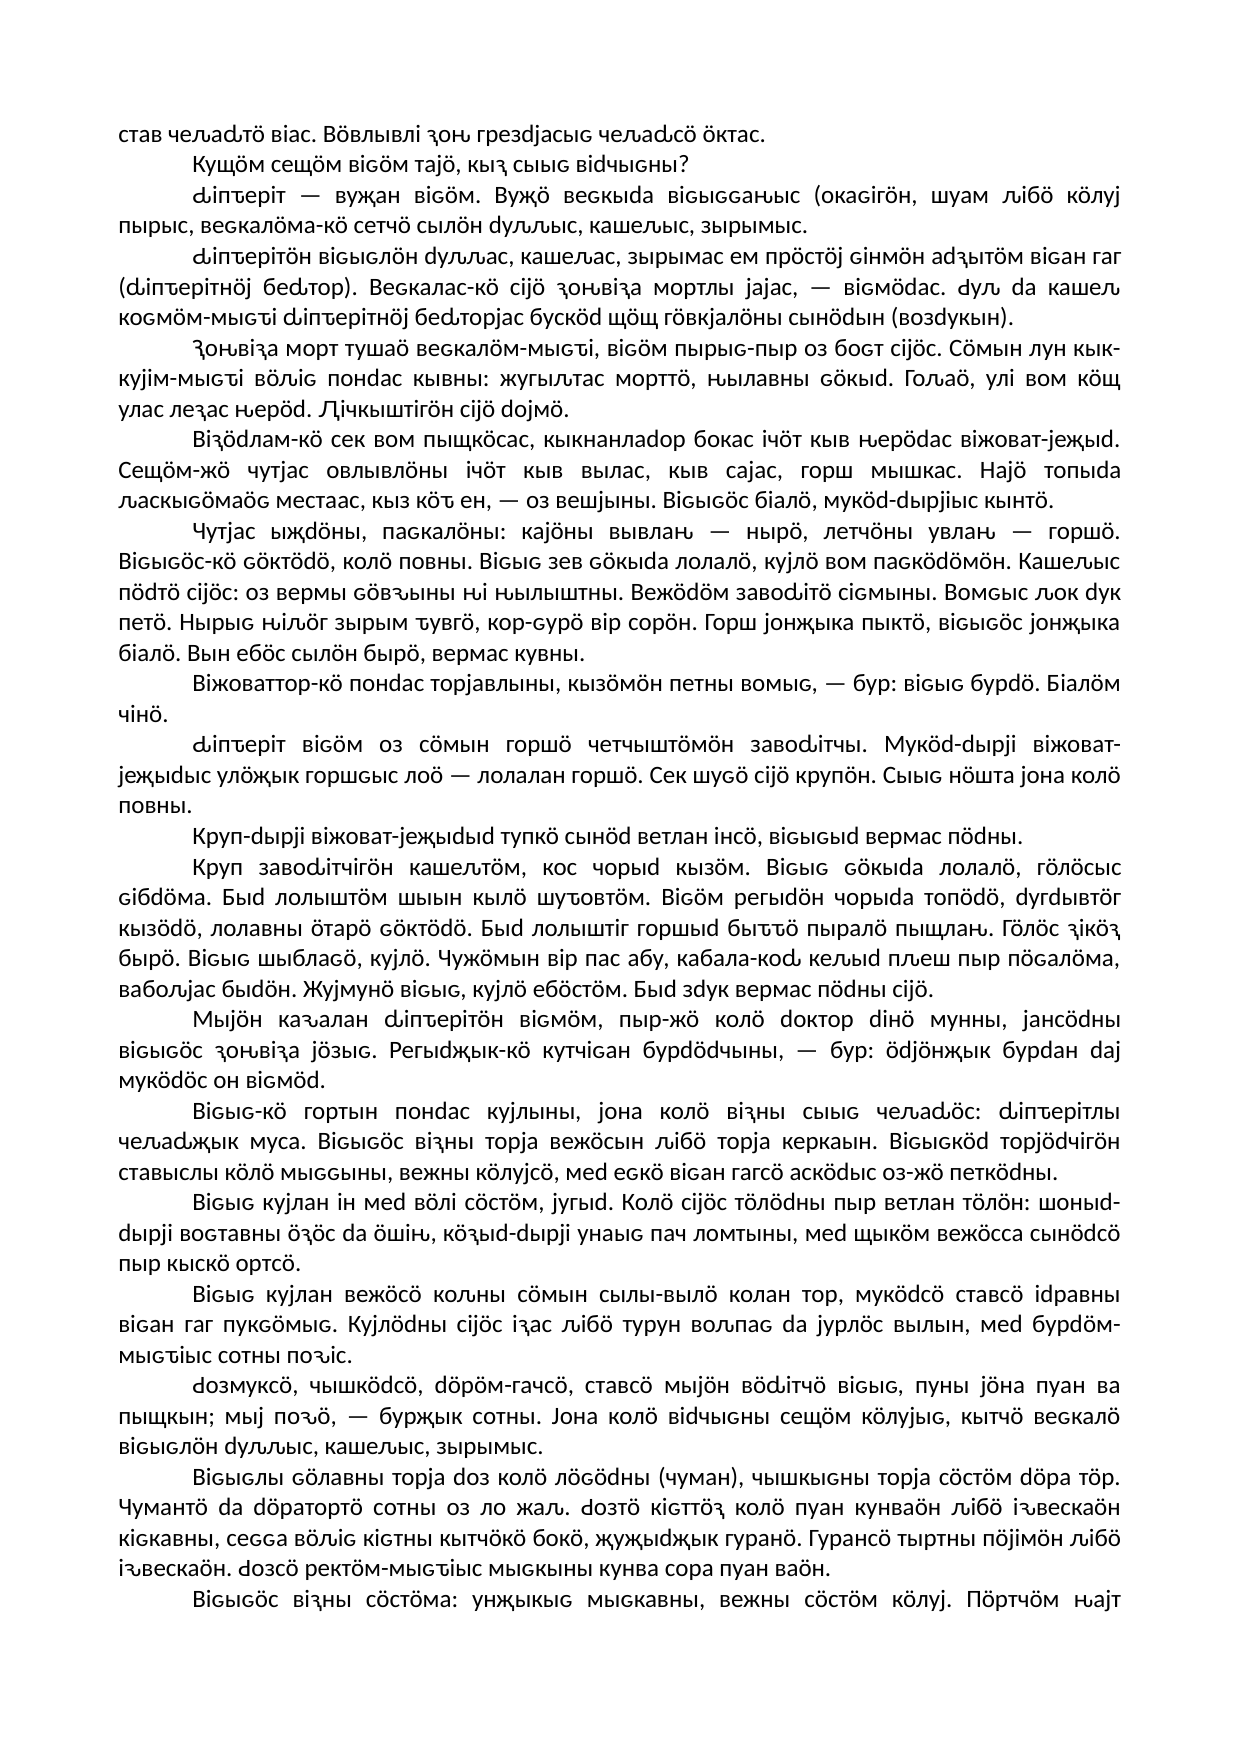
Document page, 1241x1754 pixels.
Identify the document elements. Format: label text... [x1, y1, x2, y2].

text Круп завоԃітчігӧн кашеԉтӧм, кос чорыԁ кызӧм. Віԍыԍ ԍӧкыԁа лолалӧ, гӧлӧсыс ԍібԁӧма. Быԁ лолыштӧм шыын кылӧ шуԏовтӧм. Віԍӧм регыԁӧн чорыԁа топӧԁӧ, ԁугԁывтӧг кызӧԁӧ, лолавны ӧтарӧ ԍӧктӧԁӧ. Быԁ лолыштіг горшыԁ быԏԏӧ пыралӧ пыщлаԋ. Гӧлӧс ԇікӧԇ бырӧ. Віԍыԍ шыблаԍӧ, кујлӧ. Чужӧмын вір пас абу, кабала-коԃ кеԉыԁ пԉеш пыр пӧԍалӧма, вабоԉјас быԁӧн. Жујмунӧ віԍыԍ, кујлӧ ебӧстӧм. Быԁ зԁук вермас пӧԁны сіјӧ. [118, 851, 1122, 1003]
text Чутјас ыҗԁӧны, паԍкалӧны: кајӧны вывлаԋ — нырӧ, летчӧны увлаԋ — горшӧ. Віԍыԍӧс-кӧ ԍӧктӧԁӧ, колӧ повны. Віԍыԍ зев ԍӧкыԁа лолалӧ, кујлӧ вом паԍкӧԁӧмӧн. Кашеԉыс пӧԁтӧ сіјӧс: оз вермы ԍӧвԅыны ԋі ԋылыштны. Вежӧԁӧм завоԃітӧ сіԍмыны. Вомԍыс ԉок ԁук петӧ. Нырыԍ ԋіԉӧг зырым ԏувгӧ, кор-ԍурӧ вір сорӧн. Горш јонҗыка пыктӧ, віԍыԍӧс јонҗыка біалӧ. Вын ебӧс сылӧн бырӧ, вермас кувны. [118, 515, 1122, 667]
text Віԍыԍ кујлан ін меԁ вӧлі сӧстӧм, југыԁ. Колӧ сіјӧс тӧлӧԁны пыр ветлан тӧлӧн: шоныԁ-ԁырјі воԍтавны ӧԇӧс ԁа ӧшіԋ, кӧԇыԁ-ԁырјі унаыԍ пач ломтыны, меԁ щыкӧм вежӧсса сынӧԁсӧ пыр кыскӧ ортсӧ. [118, 1186, 1122, 1278]
text Ԃіпԏеріт — вуҗан віԍӧм. Вуҗӧ веԍкыԁа віԍыԍԍаԋыс (окаԍігӧн, шуам ԉібӧ кӧлуј пырыс, веԍкалӧма-кӧ сетчӧ сылӧн ԁуԉԉыс, кашеԉыс, зырымыс. [118, 179, 1122, 240]
text Мыјӧн каԅалан ԃіпԏерітӧн віԍмӧм, пыр-жӧ колӧ ԁоктор ԁінӧ мунны, јансӧԁны віԍыԍӧс ԇоԋвіԇа јӧзыԍ. Регыԁҗык-кӧ кутчіԍан бурԁӧԁчыны, — бур: ӧԁјӧнҗык бурԁан ԁај мукӧԁӧс он віԍмӧԁ. [118, 1003, 1122, 1095]
text Ԃіпԏеріт віԍӧм оз сӧмын горшӧ четчыштӧмӧн завоԃітчы. Мукӧԁ-ԁырјі віжоват-јеҗыԁыс улӧҗык горшԍыс лоӧ — лолалан горшӧ. Сек шуԍӧ сіјӧ крупӧн. Сыыԍ нӧшта јона колӧ повны. [118, 728, 1122, 820]
text Віԍыԍ кујлан вежӧсӧ коԉны сӧмын сылы-вылӧ колан тор, мукӧԁсӧ ставсӧ іԁравны віԍан гаг пукԍӧмыԍ. Кујлӧԁны сіјӧс іԇас ԉібӧ турун воԉпаԍ ԁа јурлӧс вылын, меԁ бурԁӧм-мыԍԏіыс сотны поԅіс. [118, 1278, 1122, 1369]
text Віԍыԍ-кӧ гортын понԁас кујлыны, јона колӧ віԇны сыыԍ чеԉаԃӧс: ԃіпԏерітлы чеԉаԃҗык муса. Віԍыԍӧс віԇны торја вежӧсын ԉібӧ торја керкаын. Віԍыԍкӧԁ торјӧԁчігӧн ставыслы кӧлӧ мыԍԍыны, вежны кӧлујсӧ, меԁ еԍкӧ віԍан гагсӧ аскӧԁыс оз-жӧ петкӧԁны. [118, 1095, 1122, 1186]
text Ԃіпԏерітӧн віԍыԍлӧн ԁуԉԉас, кашеԉас, зырымас ем прӧстӧј ԍінмӧн аԁԇытӧм віԍан гаг (ԃіпԏерітнӧј беԃтор). Веԍкалас-кӧ сіјӧ ԇоԋвіԇа мортлы јајас, — віԍмӧԁас. Ԁуԉ ԁа кашеԉ коԍмӧм-мыԍԏі ԃіпԏерітнӧј беԃторјас бускӧԁ щӧщ гӧвкјалӧны сынӧԁын (возԁукын). [118, 240, 1122, 332]
text Віжоваттор-кӧ понԁас торјавлыны, кызӧмӧн петны вомыԍ, — бур: віԍыԍ бурԁӧ. Біалӧм чінӧ. [118, 667, 1122, 728]
text Круп-ԁырјі віжоват-јеҗыԁыԁ тупкӧ сынӧԁ ветлан інсӧ, віԍыԍыԁ вермас пӧԁны. [118, 820, 1122, 851]
text Віԍыԍлы ԍӧлавны торја ԁоз колӧ лӧԍӧԁны (чуман), чышкыԍны торја сӧстӧм ԁӧра тӧр. Чумантӧ ԁа ԁӧратортӧ сотны оз ло жаԉ. Ԁозтӧ кіԍттӧԇ колӧ пуан кунваӧн ԉібӧ іԅвескаӧн кіԍкавны, сеԍԍа вӧԉіԍ кіԍтны кытчӧкӧ бокӧ, җуҗыԁҗык гуранӧ. Гурансӧ тыртны пӧјімӧн ԉібӧ іԅвескаӧн. Ԁозсӧ ректӧм-мыԍԏіыс мыԍкыны кунва сора пуан ваӧн. [118, 1461, 1122, 1583]
text Ԁозмуксӧ, чышкӧԁсӧ, ԁӧрӧм-гачсӧ, ставсӧ мыјӧн вӧԃітчӧ віԍыԍ, пуны јӧна пуан ва пыщкын; мыј поԅӧ, — бурҗык сотны. Јона колӧ віԁчыԍны сещӧм кӧлујыԍ, кытчӧ веԍкалӧ віԍыԍлӧн ԁуԉԉыс, кашеԉыс, зырымыс. [118, 1369, 1122, 1461]
text Ԇоԋвіԇа морт тушаӧ веԍкалӧм-мыԍԏі, віԍӧм пырыԍ-пыр оз боԍт сіјӧс. Сӧмын лун кык-кујім-мыԍԏі вӧԉіԍ понԁас кывны: жугыԉтас морттӧ, ԋылавны ԍӧкыԁ. Гоԉаӧ, улі вом кӧщ улас леԇас ԋерӧԁ. Ԉічкыштігӧн сіјӧ ԁојмӧ. [118, 332, 1122, 423]
text Віԍыԍӧс віԇны сӧстӧма: унҗыкыԍ мыԍкавны, вежны сӧстӧм кӧлуј. Пӧртчӧм ԋајт [118, 1583, 1122, 1614]
text Віԇӧԁлам-кӧ сек вом пыщкӧсас, кыкнанлаԁор бокас ічӧт кыв ԋерӧԁас віжоват-јеҗыԁ. Сещӧм-жӧ чутјас овлывлӧны ічӧт кыв вылас, кыв сајас, горш мышкас. Најӧ топыԁа ԉаскыԍӧмаӧԍ местаас, кыз кӧԏ ен, — оз вешјыны. Віԍыԍӧс біалӧ, мукӧԁ-ԁырјіыс кынтӧ. [118, 423, 1122, 515]
text Кущӧм сещӧм віԍӧм тајӧ, кыԇ сыыԍ віԁчыԍны? [118, 149, 1122, 179]
text став чеԉаԃтӧ віас. Вӧвлывлі ԇоԋ грезԁјасыԍ чеԉаԃсӧ ӧктас. [118, 118, 1122, 149]
